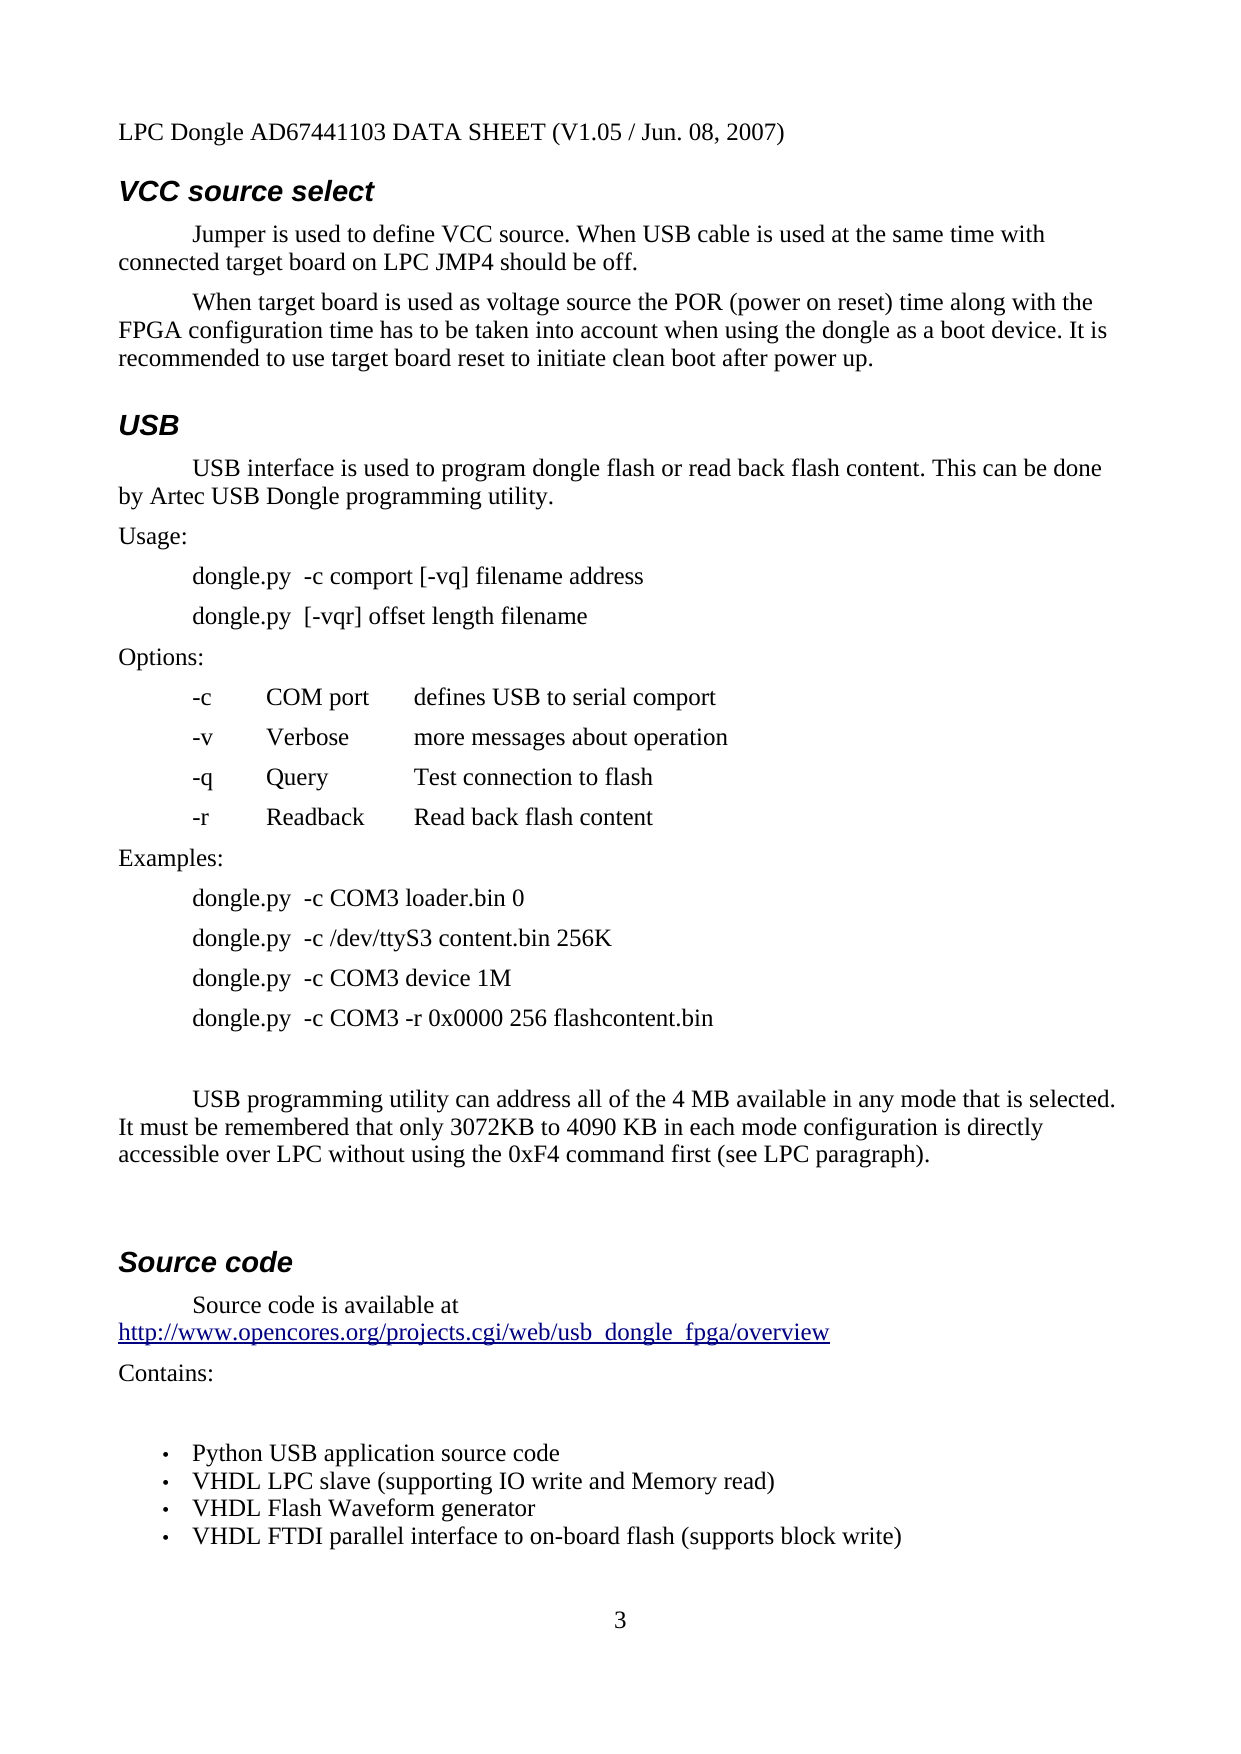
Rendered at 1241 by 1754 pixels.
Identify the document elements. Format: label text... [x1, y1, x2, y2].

text Contains: [118, 1359, 1122, 1386]
text -v Verbose more messages about operation [118, 723, 1122, 751]
text dongle.py -c comport [-vq] filename address [118, 562, 1122, 590]
text -q Query Test connection to flash [118, 763, 1122, 791]
text Usage: [118, 522, 1122, 550]
text Jumper is used to define VCC source. When USB cable is used at the same time with connected target board on LPC JMP4 should be off. [118, 220, 1122, 276]
text dongle.py -c /dev/ttyS3 content.bin 256K [118, 924, 1122, 952]
text dongle.py -c COM3 device 1M [118, 964, 1122, 992]
text USB interface is used to program dongle flash or read back flash content. This can be done by Artec USB Dongle programming utility. [118, 454, 1122, 509]
text dongle.py -c COM3 loader.bin 0 [118, 884, 1122, 912]
text dongle.py -c COM3 -r 0x0000 256 flashcontent.bin [118, 1004, 1122, 1032]
text When target board is used as voltage source the POR (power on reset) time along with the FPGA configuration time has to be taken into account when using the dongle as a boot device. It is recommended to use target board reset to initiate clean boot after power up. [118, 288, 1122, 371]
list VHDL LPC slave (supporting IO write and Memory read) [162, 1467, 1122, 1494]
list VHDL FTDI parallel interface to on-board flash (supports block write) [162, 1522, 1122, 1550]
subtitle Source code [118, 1246, 1122, 1278]
text Source code is available at http://www.opencores.org/projects.cgi/web/usb_dongle_fpga/overview [118, 1291, 1122, 1346]
subtitle USB [118, 409, 1122, 442]
text Options: [118, 643, 1122, 670]
list VHDL Flash Waveform generator [162, 1494, 1122, 1522]
text -r Readback Read back flash content [118, 803, 1122, 831]
subtitle VCC source select [118, 175, 1122, 208]
list Python USB application source code [162, 1439, 1122, 1467]
text dongle.py [-vqr] offset length filename [118, 602, 1122, 630]
text -c COM port defines USB to serial comport [118, 683, 1122, 711]
text USB programming utility can address all of the 4 MB available in any mode that is selected. It must be remembered that only 3072KB to 4090 KB in each mode configuration is directly accessible over LPC without using the 0xF4 command first (see LPC paragraph). [118, 1085, 1122, 1168]
text Examples: [118, 844, 1122, 871]
